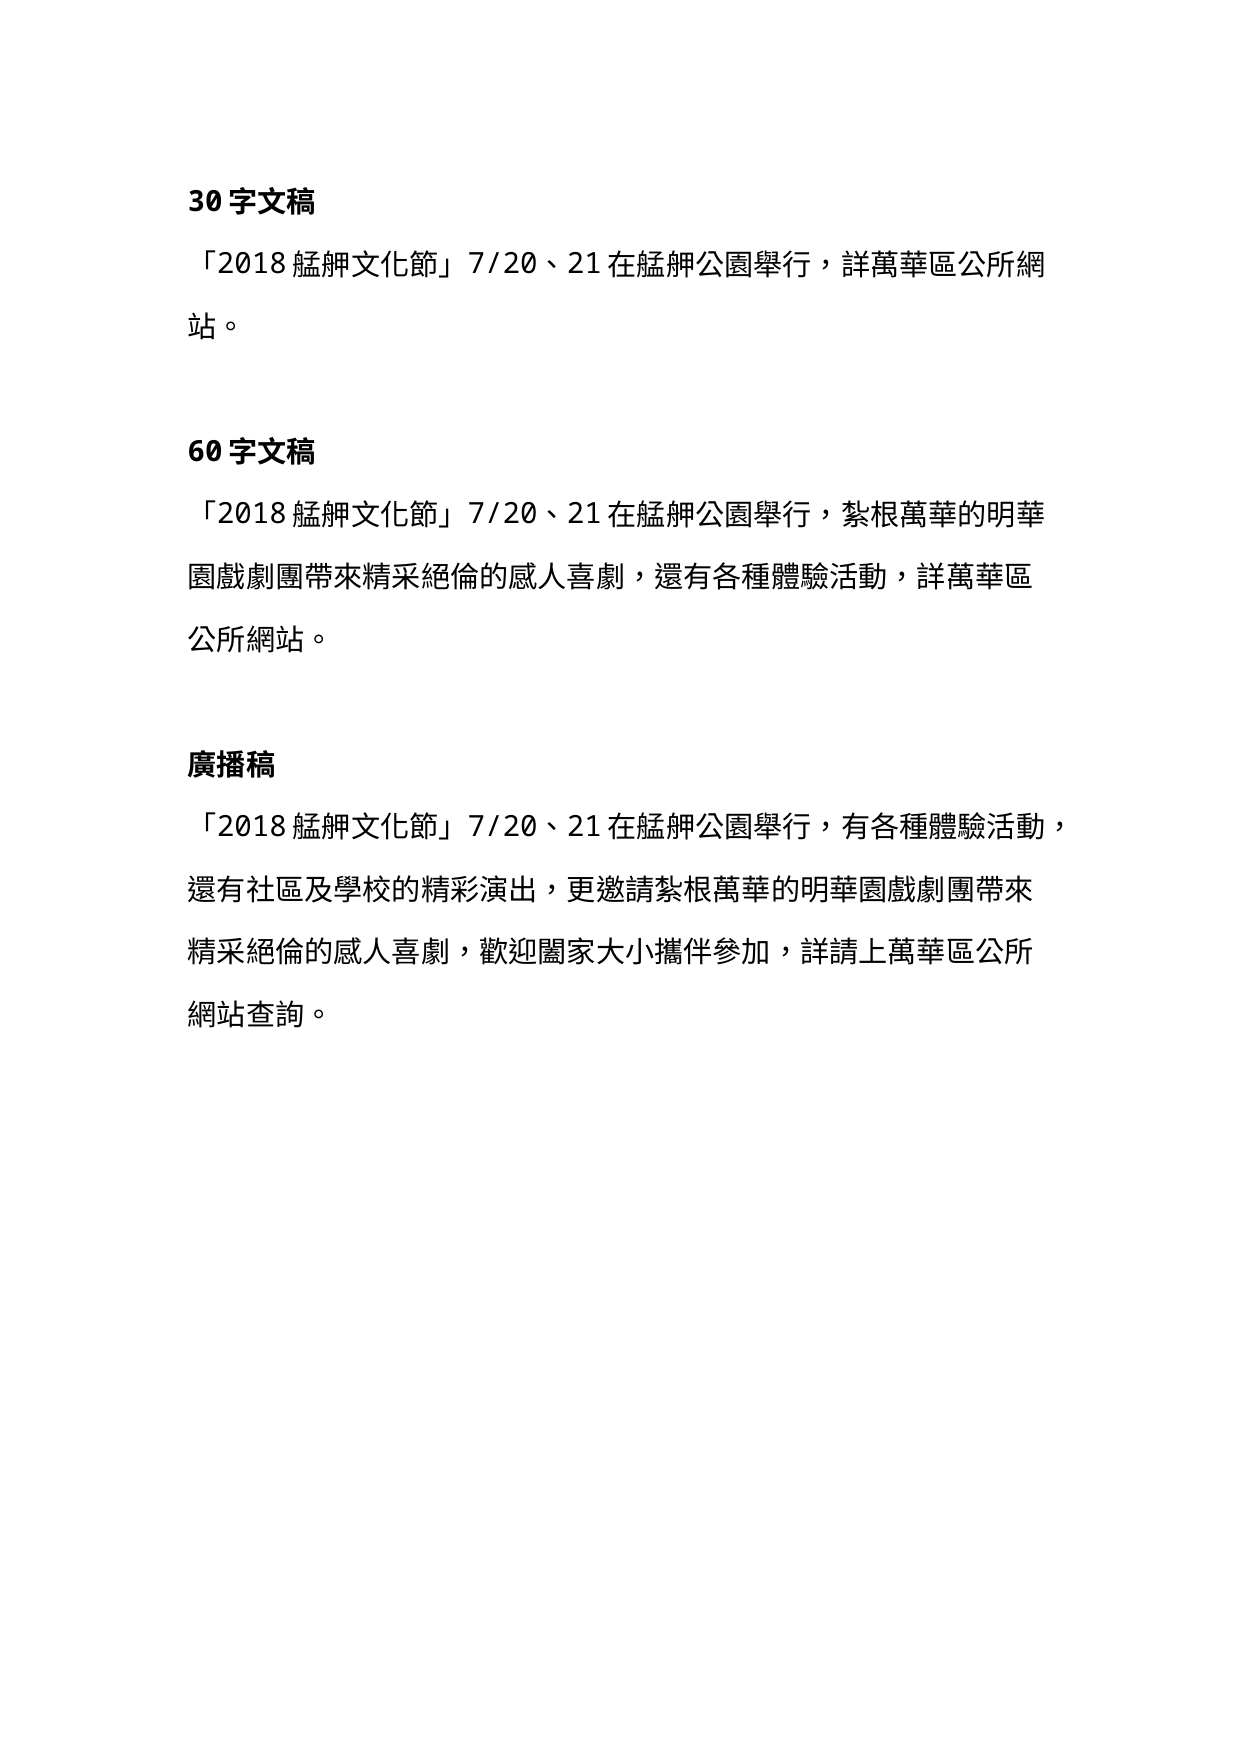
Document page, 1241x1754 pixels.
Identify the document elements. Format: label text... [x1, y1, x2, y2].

text 廣播稿 [187, 721, 1053, 783]
text 「2018艋舺文化節」7/20、21在艋舺公園舉行，有各種體驗活動，還有社區及學校的精彩演出，更邀請紮根萬華的明華園戲劇團帶來精采絕倫的感人喜劇，歡迎闔家大小攜伴參加，詳請上萬華區公所網站查詢。 [187, 783, 1053, 1033]
text 60字文稿 [187, 408, 1053, 471]
text 30字文稿 [187, 158, 1053, 221]
text 「2018艋舺文化節」7/20、21在艋舺公園舉行，紮根萬華的明華園戲劇團帶來精采絕倫的感人喜劇，還有各種體驗活動，詳萬華區公所網站。 [187, 471, 1053, 658]
text 「2018艋舺文化節」7/20、21在艋舺公園舉行，詳萬華區公所網站。 [187, 221, 1053, 346]
